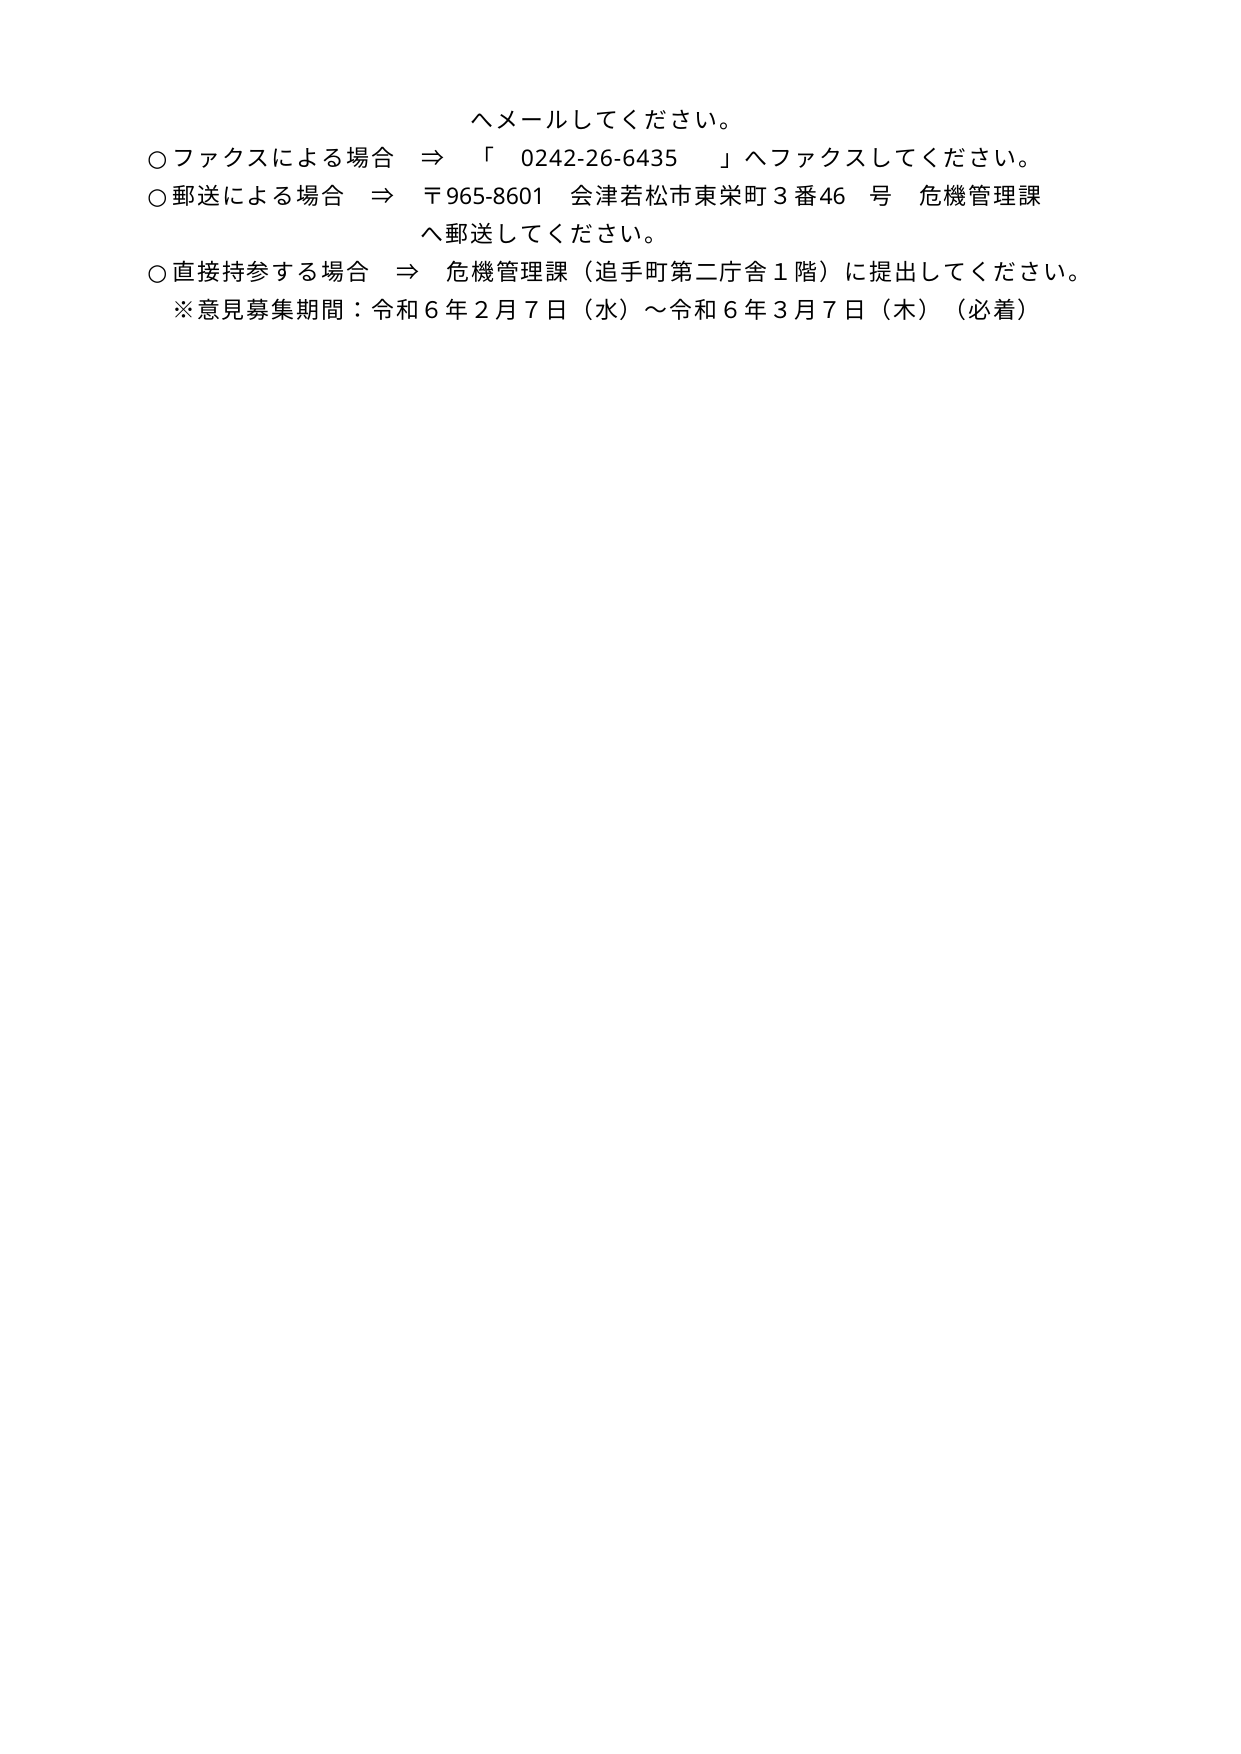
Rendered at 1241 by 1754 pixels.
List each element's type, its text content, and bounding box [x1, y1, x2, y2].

text ○ファクスによる場合 ⇒ 「0242-26-6435」へファクスしてください。 [122, 138, 1143, 176]
text へメールしてください。 [122, 100, 1143, 138]
text ○直接持参する場合 ⇒ 危機管理課（追手町第二庁舎１階）に提出してください。 [122, 251, 1143, 289]
text ○郵送による場合 ⇒ 〒965-8601 会津若松市東栄町３番46号 危機管理課 [122, 176, 1143, 213]
text へ郵送してください。 [122, 213, 1143, 251]
text ※意見募集期間：令和６年２月７日（水）～令和６年３月７日（木）（必着） [122, 289, 1143, 327]
